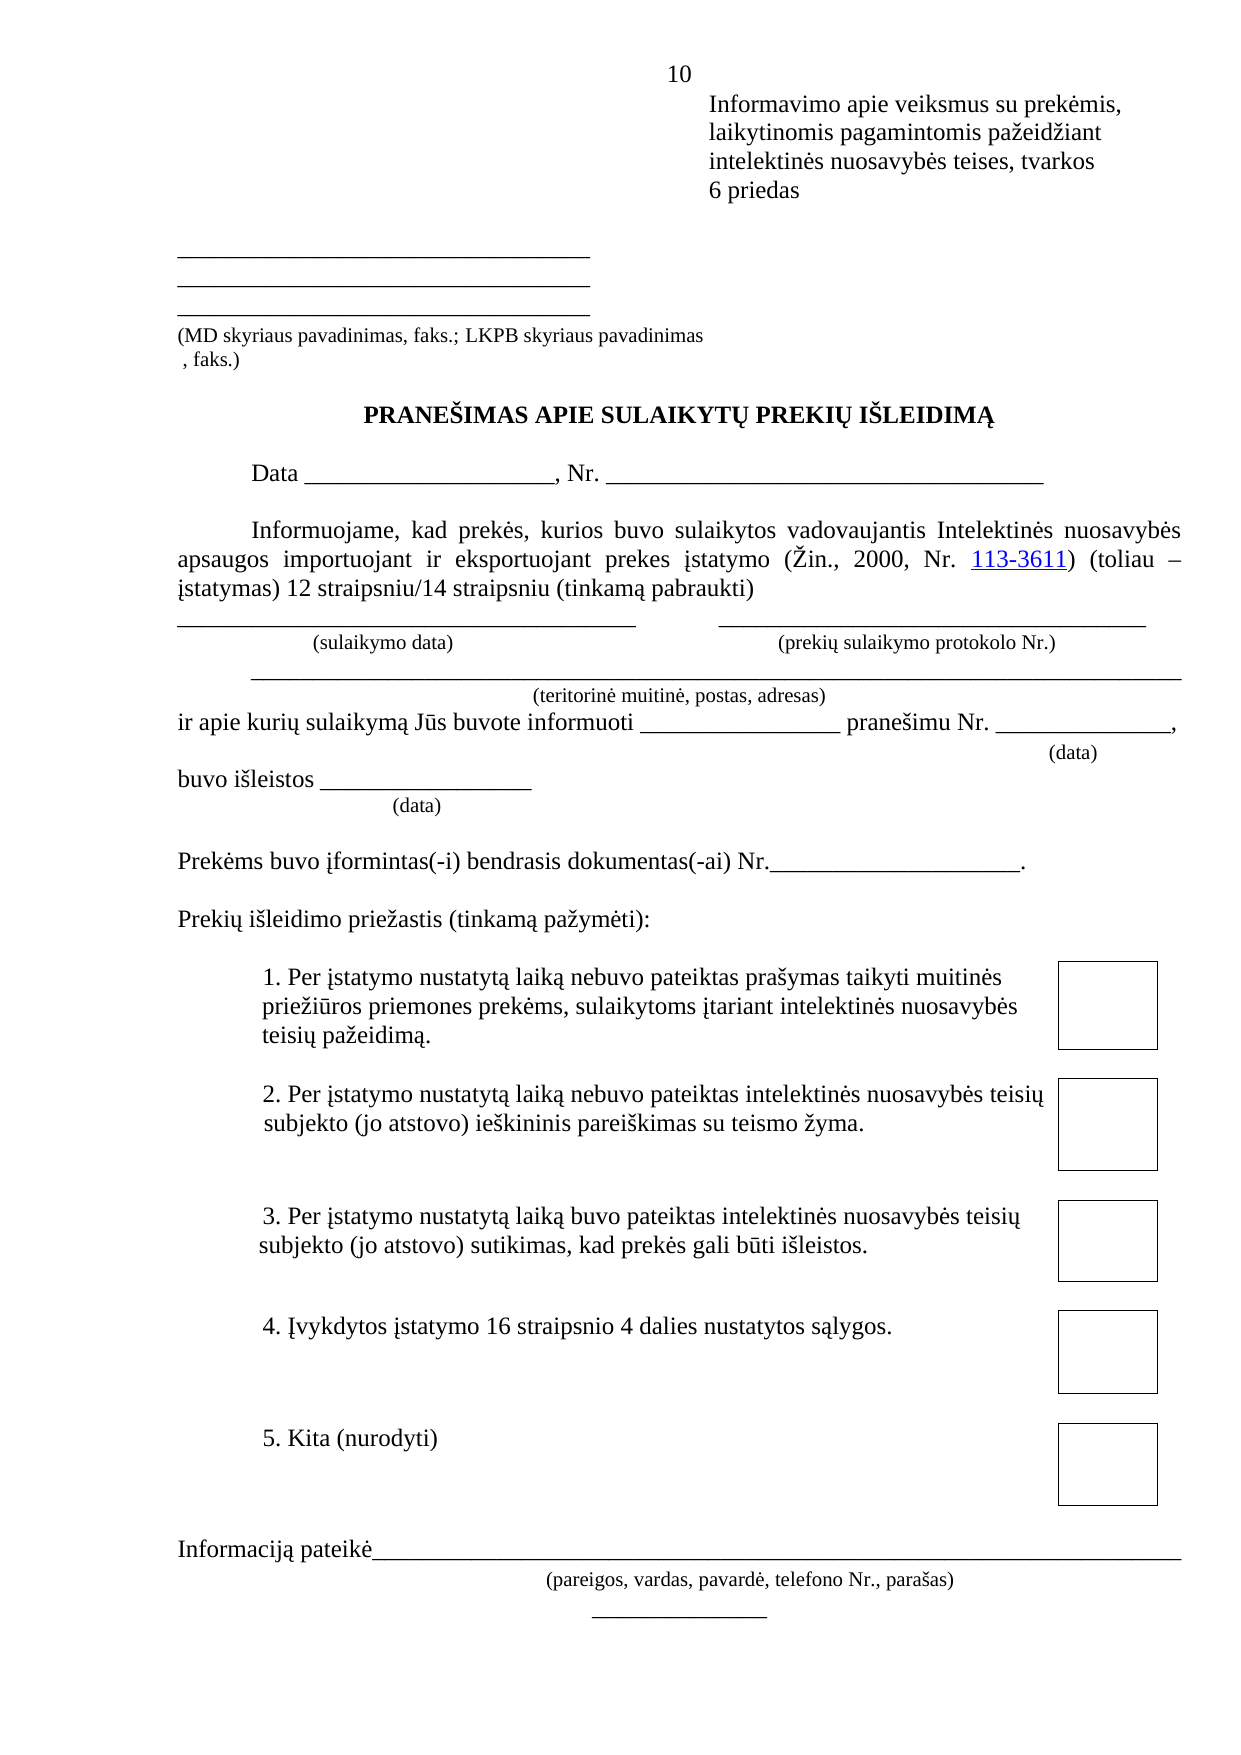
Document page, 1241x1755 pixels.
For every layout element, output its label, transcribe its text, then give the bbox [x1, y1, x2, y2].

table_cell 2. Per įstatymo nustatytą laiką nebuvo pateiktas intelektinės nuosavybės teisių subjekto (jo atstovo) ieškininis pareiškimas su teismo žyma. [177, 1078, 1058, 1170]
text laikytinomis pagamintomis pažeidžiant [709, 117, 1181, 146]
table_cell [177, 1170, 1059, 1200]
table_cell [1059, 1282, 1157, 1310]
text ir apie kurių sulaikymą Jūs buvote informuoti ________________ pranešimu Nr. ______________, [177, 707, 1181, 736]
table_cell [1059, 1311, 1157, 1393]
table_cell [1059, 1171, 1157, 1200]
text Prekėms buvo įformintas(-i) bendrasis dokumentas(-ai) Nr.____________________. [177, 846, 1181, 875]
text Informavimo apie veiksmus su prekėmis, [709, 89, 1181, 117]
text (pareigos, vardas, pavardė, telefono Nr., parašas) [177, 1563, 1181, 1592]
table_cell [177, 1393, 1059, 1422]
text PRANEŠIMAS APIE SULAIKYTŲ PREKIŲ IŠLEIDIMĄ [177, 400, 1181, 429]
text (MD skyriaus pavadinimas, faks.; LKPB skyriaus pavadinimas [177, 319, 1181, 347]
text (data) [177, 793, 1181, 817]
table_cell [1059, 1424, 1157, 1505]
text (data) [177, 736, 1181, 764]
table_cell [1059, 1079, 1157, 1170]
text ______________ [177, 1592, 1181, 1621]
text Data ____________________, Nr. ___________________________________ [177, 458, 1181, 486]
table_cell [177, 1049, 1059, 1078]
text _________________________________ [177, 232, 1181, 261]
table_header [1059, 962, 1157, 1048]
text _________________________________ [177, 290, 1181, 319]
table_cell 5. Kita (nurodyti) [177, 1423, 1058, 1505]
text (sulaikymo data) (prekių sulaikymo protokolo Nr.) [177, 630, 1181, 654]
text , faks.) [177, 347, 1181, 371]
table_cell [1059, 1201, 1157, 1281]
table_cell [177, 1281, 1059, 1310]
table_header 1. Per įstatymo nustatytą laiką nebuvo pateiktas prašymas taikyti muitinės priežiūros priemones prekėms, sulaikytoms įtariant intelektinės nuosavybės teisių pažeidimą. [177, 961, 1058, 1048]
table_cell [1059, 1050, 1157, 1078]
text Prekių išleidimo priežastis (tinkamą pažymėti): [177, 904, 1181, 932]
text 6 priedas [177, 175, 1181, 204]
text Informaciją pateikė [177, 1534, 1181, 1563]
text Informuojame, kad prekės, kurios buvo sulaikytos vadovaujantis Intelektinės nuosavybės apsaugos importuojant ir eksportuojant prekes įstatymo (Žin., 2000, Nr. 113-3611) (toliau – įstatymas) 12 straipsniu/14 straipsniu (tinkamą pabraukti) [177, 515, 1181, 601]
table_cell 3. Per įstatymo nustatytą laiką buvo pateiktas intelektinės nuosavybės teisių subjekto (jo atstovo) sutikimas, kad prekės gali būti išleistos. [177, 1200, 1058, 1281]
text intelektinės nuosavybės teises, tvarkos [709, 146, 1181, 175]
table_cell [1059, 1394, 1157, 1422]
text buvo išleistos [177, 764, 1181, 793]
text _________________________________ [177, 261, 1181, 290]
text (teritorinė muitinė, postas, adresas) [177, 683, 1181, 707]
table_cell 4. Įvykdytos įstatymo 16 straipsnio 4 dalies nustatytos sąlygos. [177, 1310, 1058, 1393]
